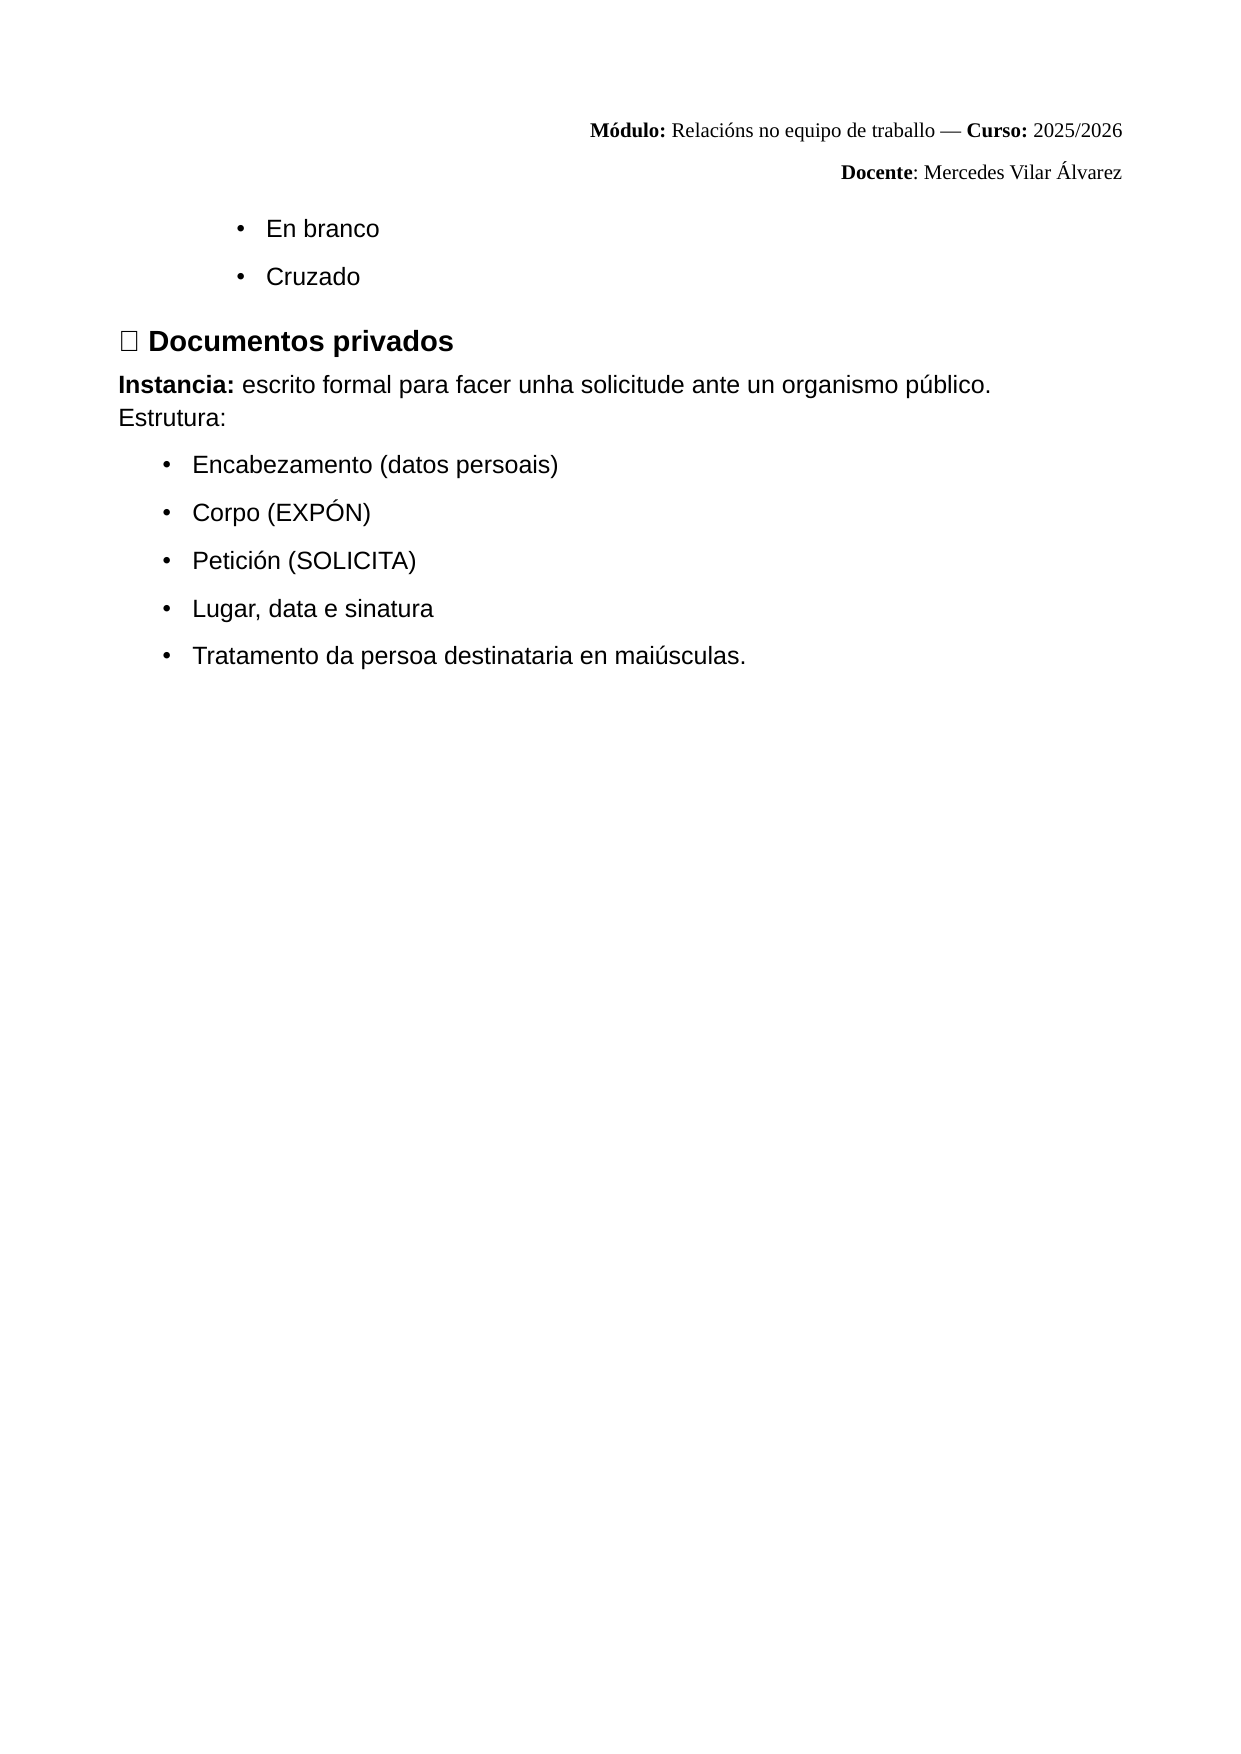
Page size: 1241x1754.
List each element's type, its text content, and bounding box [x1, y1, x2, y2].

text Instancia: escrito formal para facer unha solicitude ante un organismo público. Estrutura: [118, 370, 1122, 432]
list Tratamento da persoa destinataria en maiúsculas. [162, 641, 1122, 670]
subtitle 🔹 Documentos privados [118, 324, 1122, 357]
list Encabezamento (datos persoais) [162, 451, 1122, 479]
list Lugar, data e sinatura [162, 594, 1122, 622]
list En branco [236, 214, 1122, 243]
list Corpo (EXPÓN) [162, 498, 1122, 527]
list Cruzado [236, 262, 1122, 290]
list Petición (SOLICITA) [162, 546, 1122, 575]
